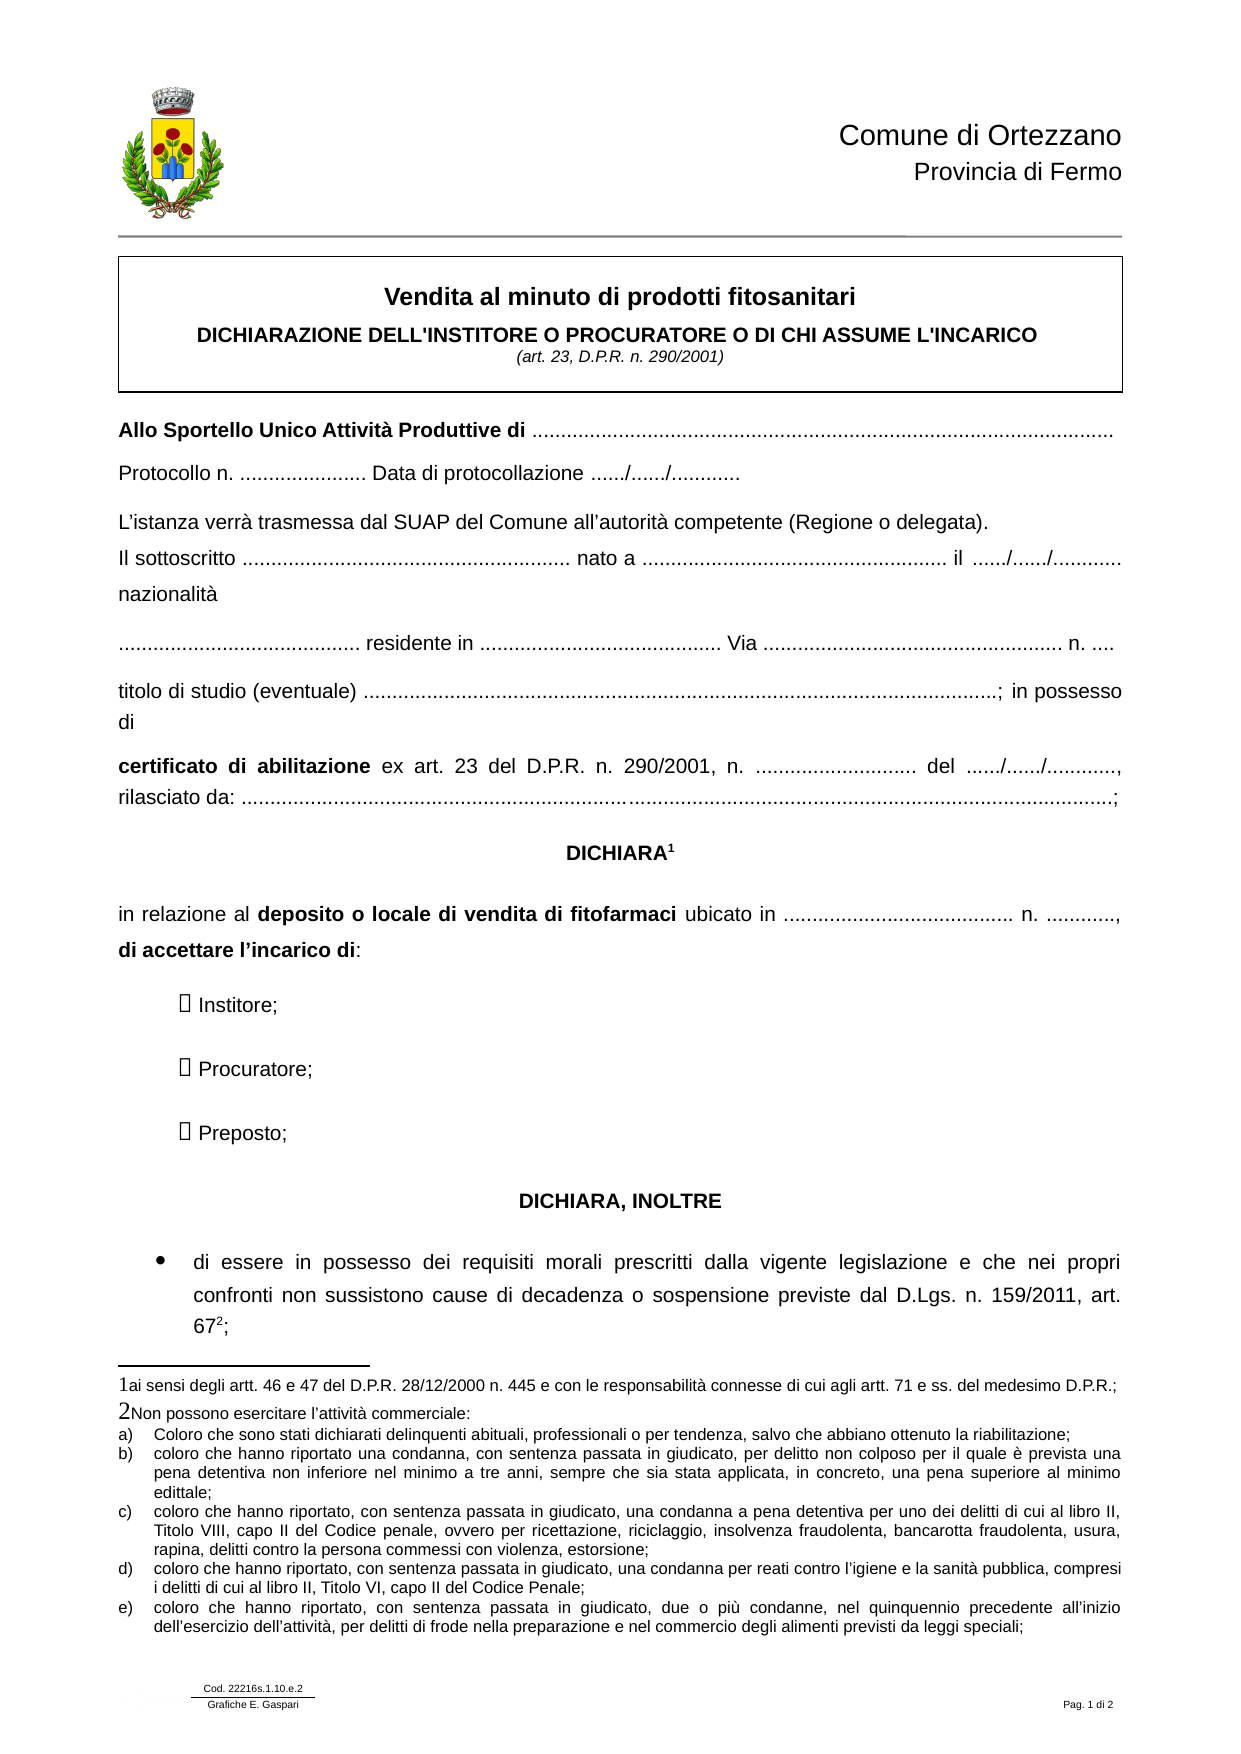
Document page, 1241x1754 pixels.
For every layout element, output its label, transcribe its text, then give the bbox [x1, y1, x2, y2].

text DICHIARA, INOLTRE [118, 1189, 1122, 1213]
picture [122, 87, 224, 219]
list coloro che hanno riportato una condanna, con sentenza passata in giudicato, per delitto non colposo per il quale è prevista una pena detentiva non inferiore nel minimo a tre anni, sempre che sia stata applicata, in concreto, una pena superiore al minimo edittale; [118, 1444, 1122, 1502]
text  Procuratore; [177, 1050, 1122, 1084]
text Il sottoscritto ......................................................... nato a ..................................................... il ....../....../............ nazionalità [118, 546, 1122, 606]
text Allo Sportello Unico Attività Produttive di ..................................................................................................... [118, 417, 1122, 441]
list di essere in possesso dei requisiti morali prescritti dalla vigente legislazione e che nei propri confronti non sussistono cause di decadenza o sospensione previste dal D.Lgs. n. 159/2011, art. 67; [156, 1250, 1122, 1337]
text L’istanza verrà trasmessa dal SUAP del Comune all’autorità competente (Regione o delegata). [118, 509, 1122, 533]
text titolo di studio (eventuale) ..............................................................................................................; in possesso di [118, 679, 1122, 734]
text Protocollo n. ...................... Data di protocollazione ....../....../............ [118, 461, 1122, 485]
text ai sensi degli artt. 46 e 47 del D.P.R. 28/12/2000 n. 445 e con le responsabilità connesse di cui agli artt. 71 e ss. del medesimo D.P.R.; [118, 1372, 1122, 1396]
list coloro che hanno riportato, con sentenza passata in giudicato, una condanna per reati contro l’igiene e la sanità pubblica, compresi i delitti di cui al libro II, Titolo VI, capo II del Codice Penale; [118, 1559, 1122, 1597]
text  Institore; [177, 986, 1122, 1020]
text Provincia di Fermo [224, 157, 1122, 185]
list Non possono esercitare l’attività commerciale: [118, 1396, 1122, 1425]
text certificato di abilitazione ex art. 23 del D.P.R. n. 290/2001, n. ............................ del ....../....../............, rilasciato da: .......................................................................................................................................................; [118, 753, 1122, 809]
table_header Vendita al minuto di prodotti fitosanitari DICHIARAZIONE DELL'INSTITORE O PROCURATORE O DI CHI ASSUME L'INCARICO (art. 23, D.P.R. n. 290/2001) [119, 257, 1122, 391]
list coloro che hanno riportato, con sentenza passata in giudicato, due o più condanne, nel quinquennio precedente all’inizio dell’esercizio dell’attività, per delitti di frode nella preparazione e nel commercio degli alimenti previsti da leggi speciali; [118, 1597, 1122, 1636]
list coloro che hanno riportato, con sentenza passata in giudicato, una condanna a pena detentiva per uno dei delitti di cui al libro II, Titolo VIII, capo II del Codice penale, ovvero per ricettazione, riciclaggio, insolvenza fraudolenta, bancarotta fraudolenta, usura, rapina, delitti contro la persona commessi con violenza, estorsione; [118, 1502, 1122, 1559]
list Coloro che sono stati dichiarati delinquenti abituali, professionali o per tendenza, salvo che abbiano ottenuto la riabilitazione; [118, 1425, 1122, 1444]
text  Preposto; [177, 1113, 1122, 1147]
text .......................................... residente in .......................................... Via .................................................... n. .... [118, 630, 1122, 654]
text Comune di Ortezzano [224, 118, 1122, 152]
text DICHIARA [118, 841, 1122, 865]
text in relazione al deposito o locale di vendita di fitofarmaci ubicato in ........................................ n. ............, di accettare l’incarico di: [118, 902, 1122, 962]
